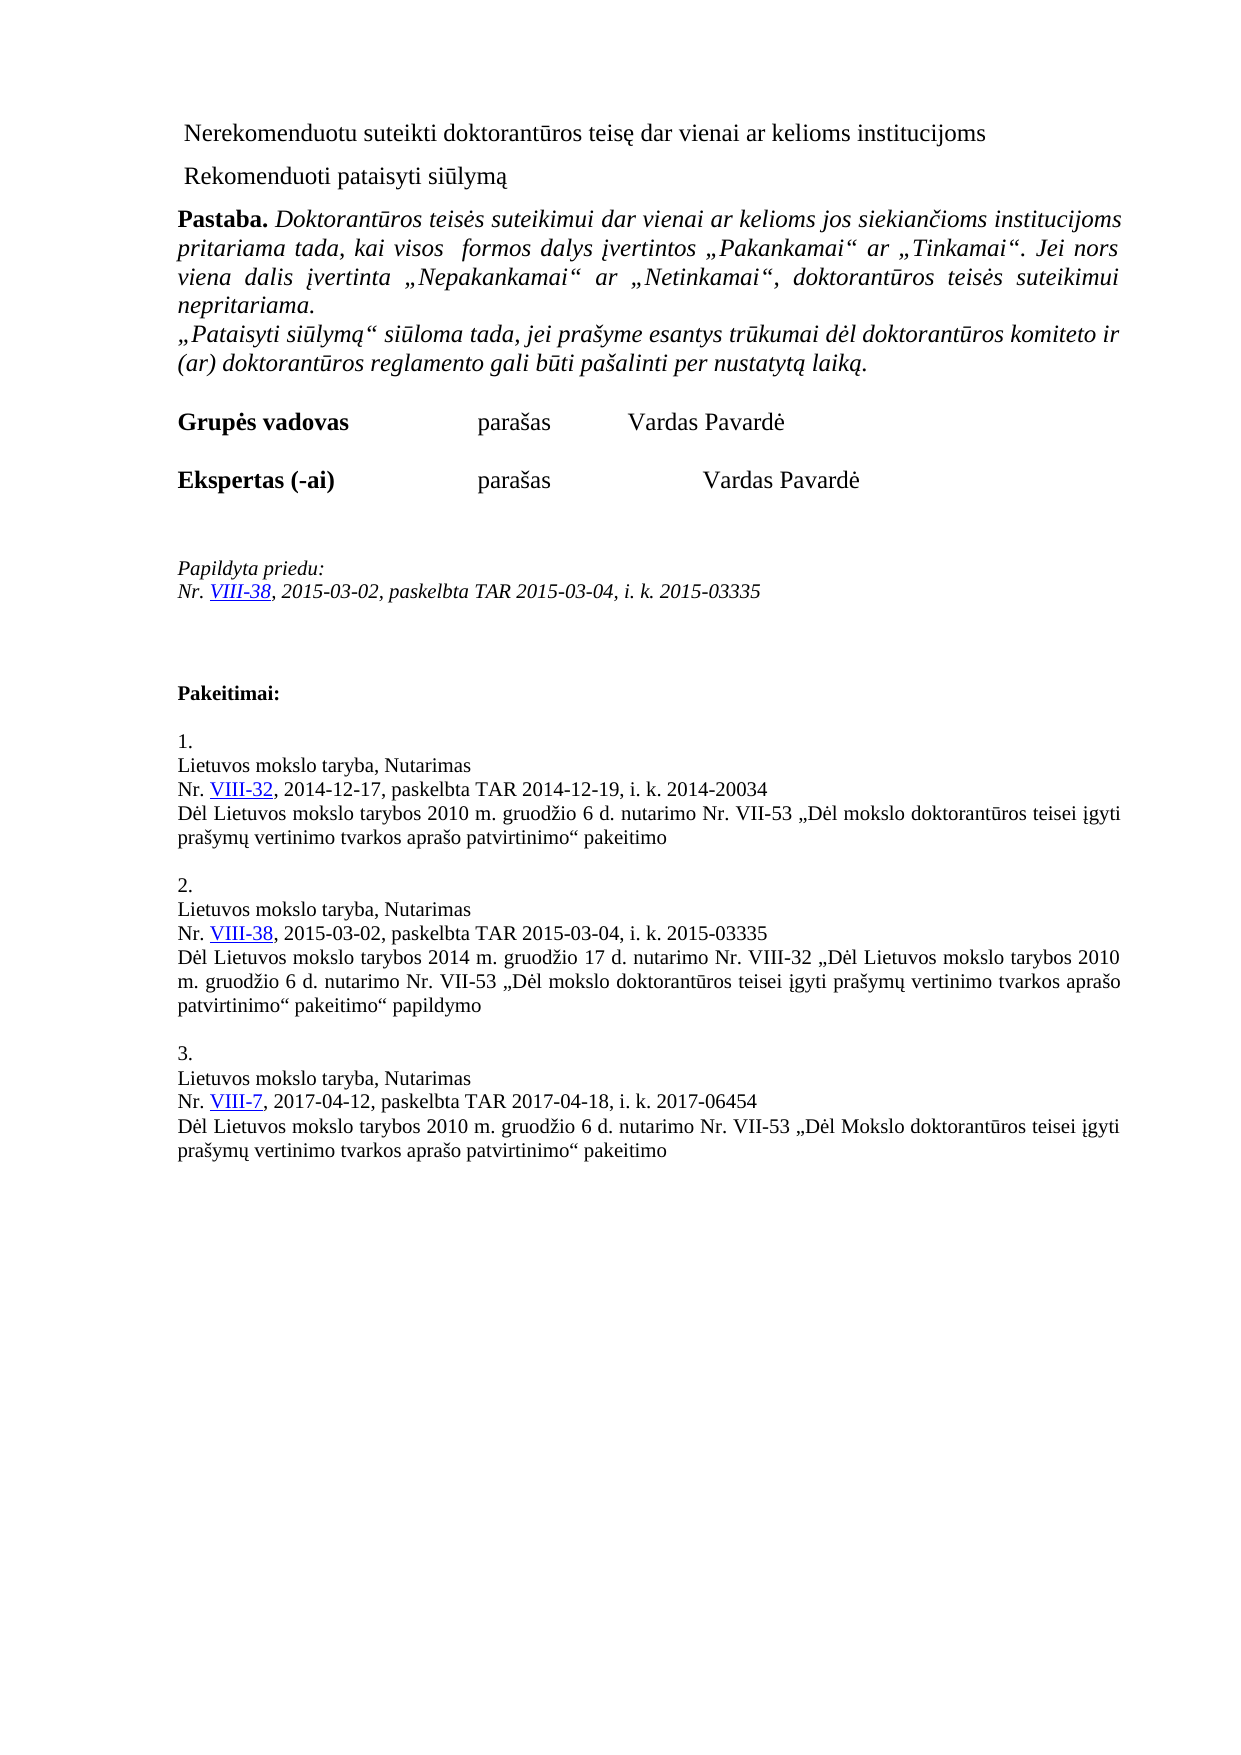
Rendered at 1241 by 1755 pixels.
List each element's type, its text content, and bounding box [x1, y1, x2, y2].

text 2. [177, 873, 1122, 897]
text Ekspertas (-ai) parašas Vardas Pavardė [177, 465, 1122, 494]
text „Pataisyti siūlymą“ siūloma tada, jei prašyme esantys trūkumai dėl doktorantūros komiteto ir (ar) doktorantūros reglamento gali būti pašalinti per nustatytą laiką. [177, 319, 1122, 377]
text Nr. VIII-38, 2015-03-02, paskelbta TAR 2015-03-04, i. k. 2015-03335 [177, 921, 1122, 945]
text Dėl Lietuvos mokslo tarybos 2014 m. gruodžio 17 d. nutarimo Nr. VIII-32 „Dėl Lietuvos mokslo tarybos 2010 m. gruodžio 6 d. nutarimo Nr. VII-53 „Dėl mokslo doktorantūros teisei įgyti prašymų vertinimo tvarkos aprašo patvirtinimo“ pakeitimo“ papildymo [177, 945, 1122, 1017]
text Lietuvos mokslo taryba, Nutarimas [177, 1065, 1122, 1089]
text Lietuvos mokslo taryba, Nutarimas [177, 753, 1122, 777]
text 3. [177, 1041, 1122, 1065]
text Papildyta priedu: [177, 555, 1122, 579]
text Rekomenduoti pataisyti siūlymą [177, 161, 1122, 190]
text Nr. VIII-7, 2017-04-12, paskelbta TAR 2017-04-18, i. k. 2017-06454 [177, 1089, 1122, 1113]
text Pastaba. Doktorantūros teisės suteikimui dar vienai ar kelioms jos siekiančioms institucijoms pritariama tada, kai visos formos dalys įvertintos „Pakankamai“ ar „Tinkamai“. Jei nors viena dalis įvertinta „Nepakankamai“ ar „Netinkamai“, doktorantūros teisės suteikimui nepritariama. [177, 204, 1122, 319]
text Pakeitimai: [177, 680, 1122, 704]
text Nerekomenduotu suteikti doktorantūros teisę dar vienai ar kelioms institucijoms [177, 118, 1122, 147]
text Nr. VIII-38, 2015-03-02, paskelbta TAR 2015-03-04, i. k. 2015-03335 [177, 579, 1122, 603]
text Nr. VIII-32, 2014-12-17, paskelbta TAR 2014-12-19, i. k. 2014-20034 [177, 777, 1122, 801]
text Dėl Lietuvos mokslo tarybos 2010 m. gruodžio 6 d. nutarimo Nr. VII-53 „Dėl Mokslo doktorantūros teisei įgyti prašymų vertinimo tvarkos aprašo patvirtinimo“ pakeitimo [177, 1113, 1122, 1162]
text Dėl Lietuvos mokslo tarybos 2010 m. gruodžio 6 d. nutarimo Nr. VII-53 „Dėl mokslo doktorantūros teisei įgyti prašymų vertinimo tvarkos aprašo patvirtinimo“ pakeitimo [177, 801, 1122, 849]
text Lietuvos mokslo taryba, Nutarimas [177, 897, 1122, 921]
text 1. [177, 728, 1122, 753]
text Grupės vadovas parašas Vardas Pavardė [177, 406, 1122, 436]
